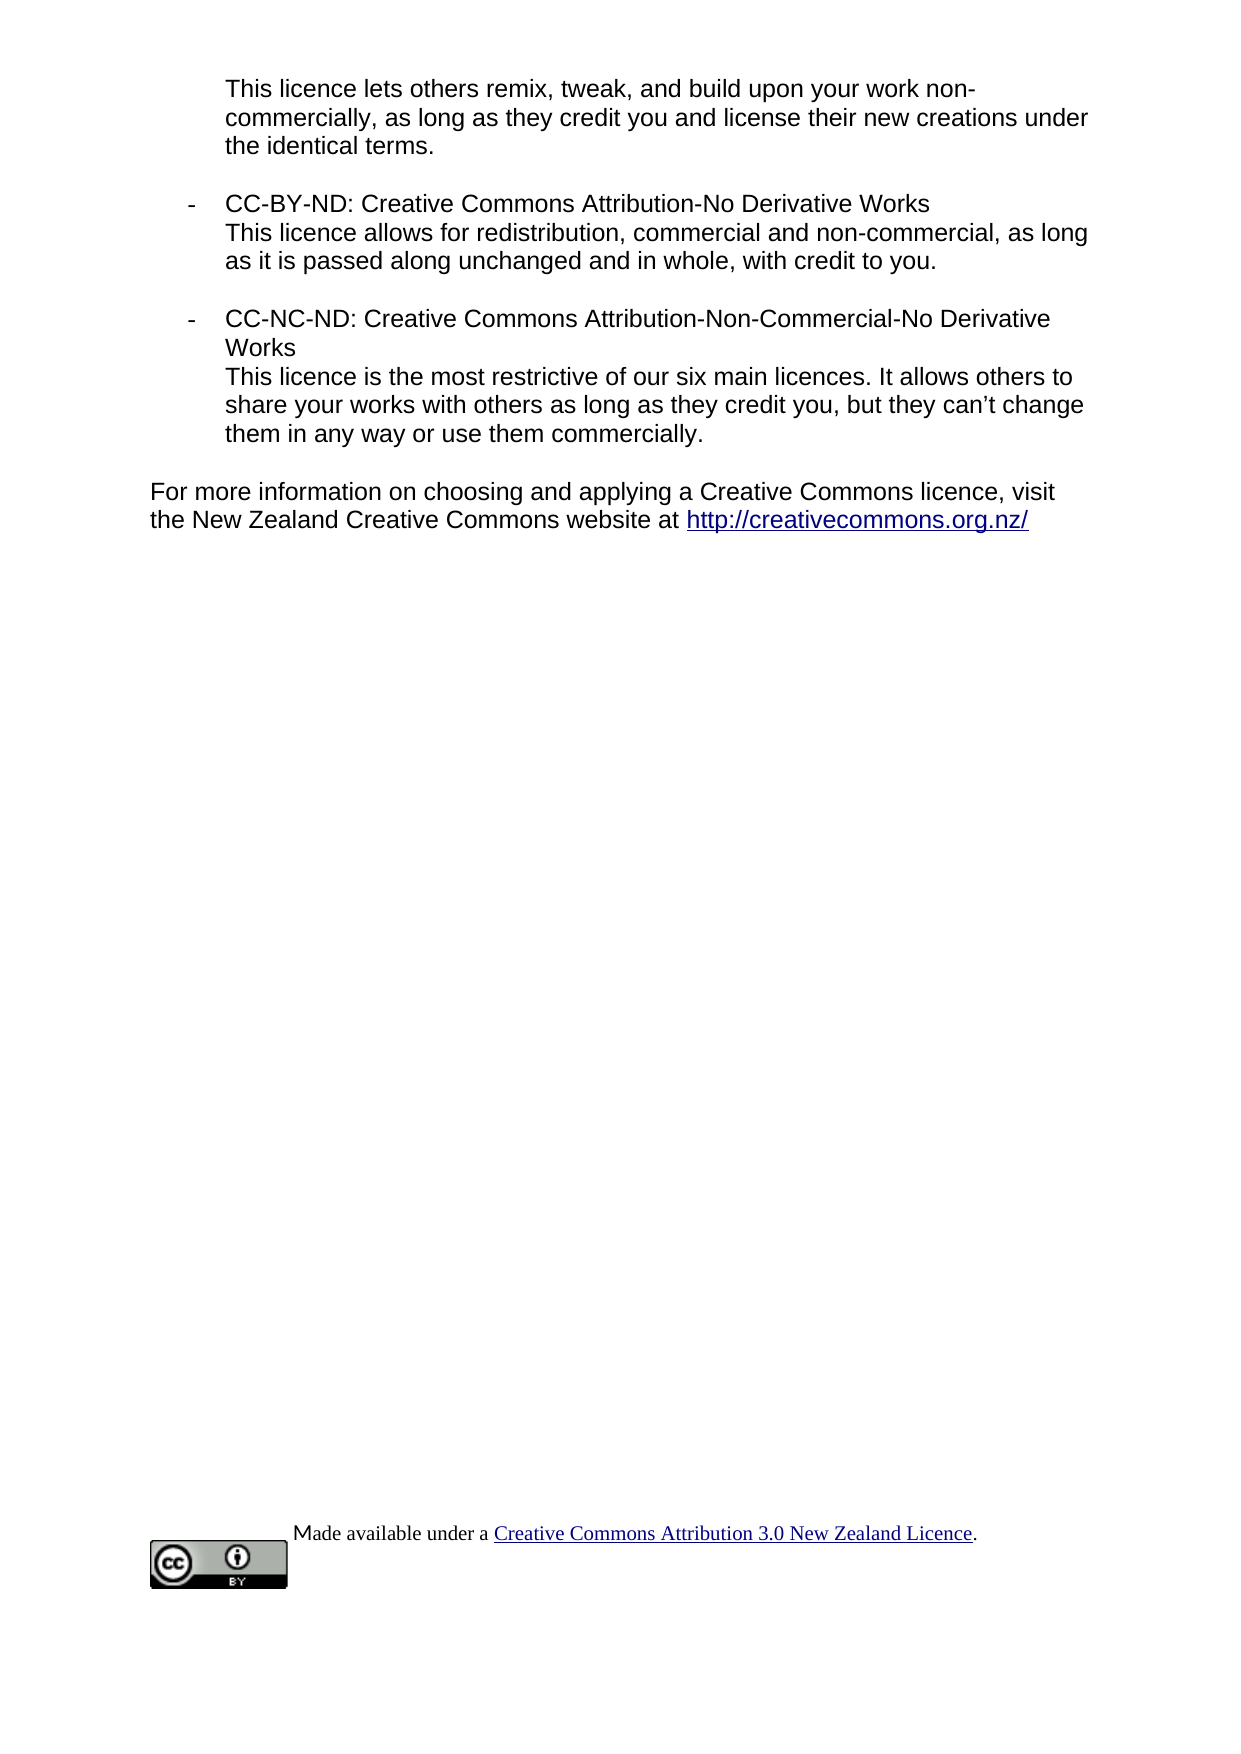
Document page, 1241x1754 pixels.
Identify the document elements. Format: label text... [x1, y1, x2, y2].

text This licence allows for redistribution, commercial and non-commercial, as long as it is passed along unchanged and in whole, with credit to you. [225, 218, 1090, 275]
list CC-BY-ND: Creative Commons Attribution-No Derivative Works [187, 189, 1090, 218]
text This licence is the most restrictive of our six main licences. It allows others to share your works with others as long as they credit you, but they can’t change them in any way or use them commercially. [225, 361, 1090, 448]
text This licence lets others remix, tweak, and build upon your work non-commercially, as long as they credit you and license their new creations under the identical terms. [225, 74, 1090, 160]
list CC-NC-ND: Creative Commons Attribution-Non-Commercial-No Derivative Works [187, 304, 1090, 361]
text For more information on choosing and applying a Creative Commons licence, visit the New Zealand Creative Commons website at http://creativecommons.org.nz/ [150, 476, 1090, 534]
